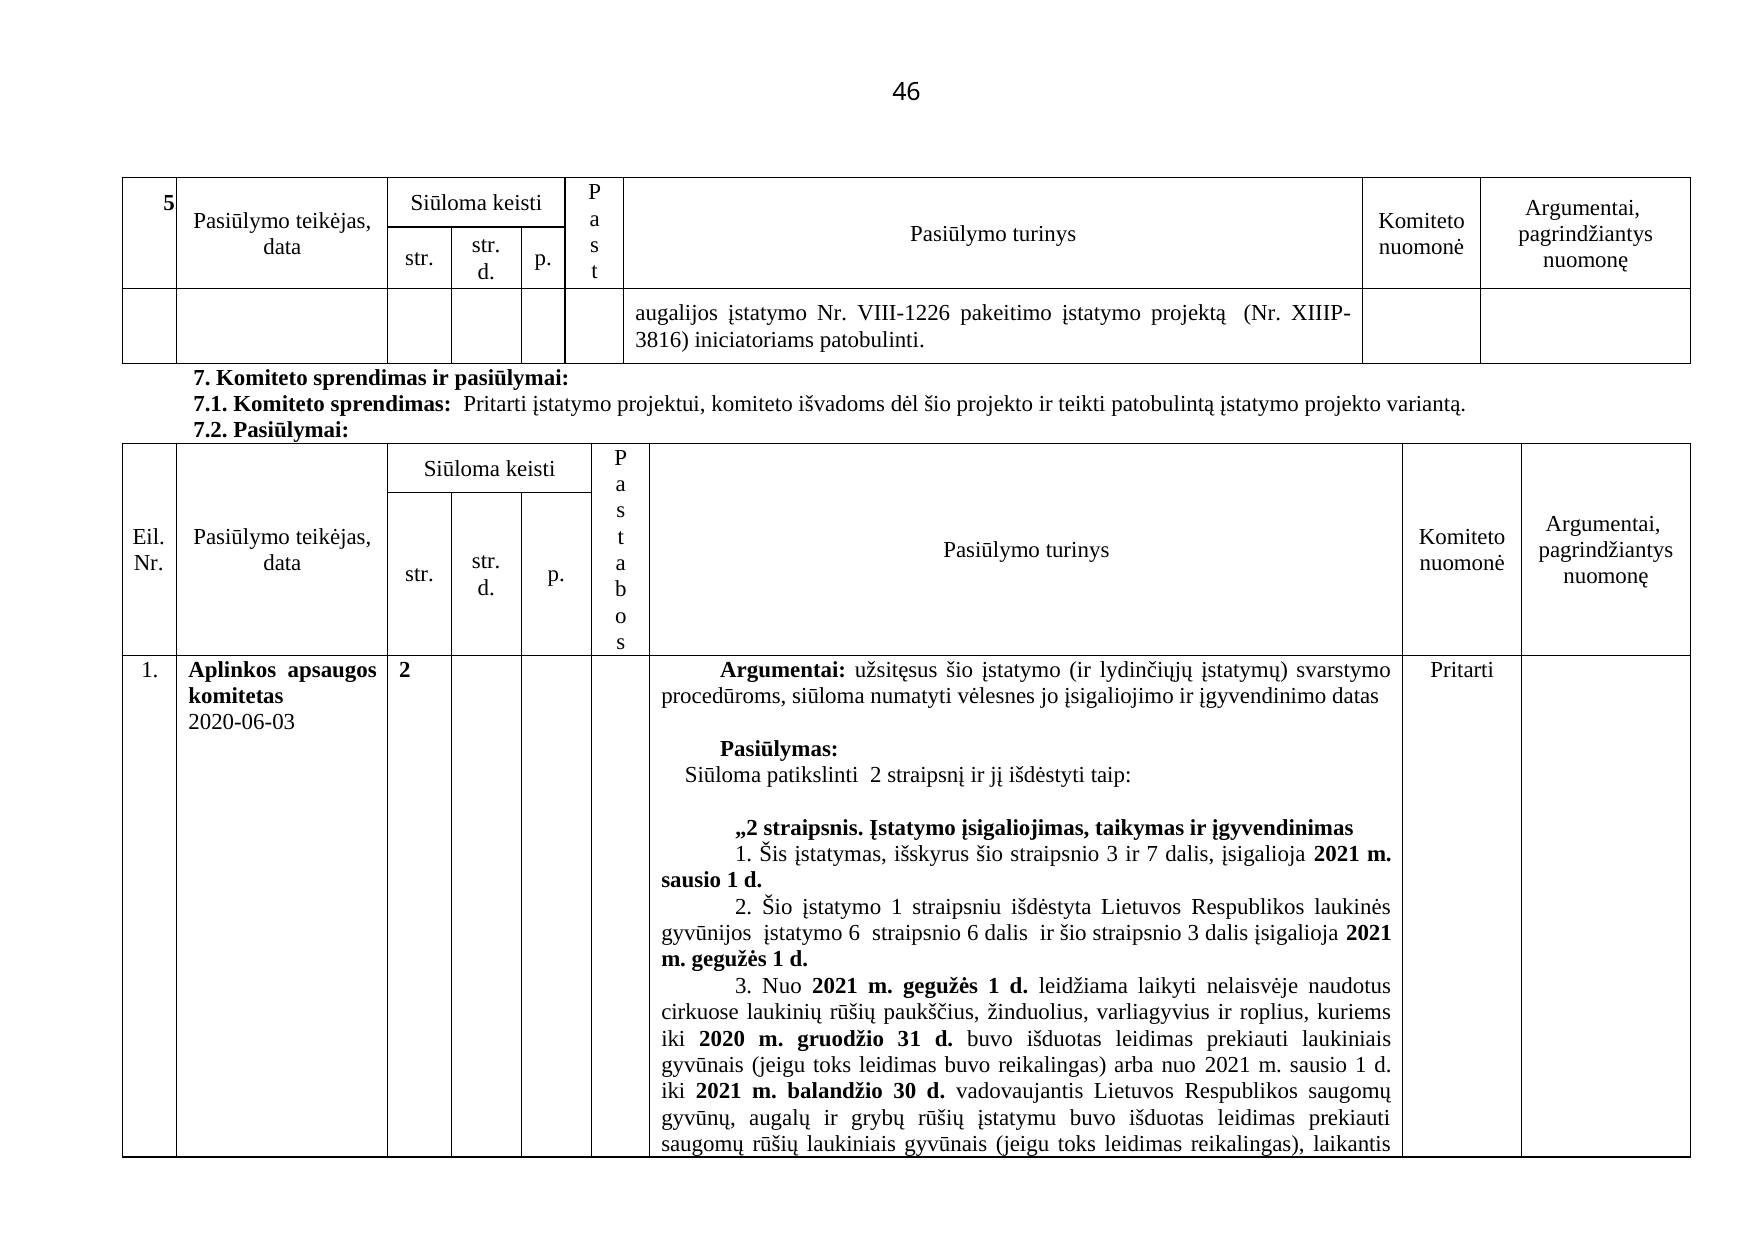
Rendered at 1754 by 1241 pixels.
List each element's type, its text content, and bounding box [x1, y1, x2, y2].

table_header Siūloma keisti [388, 444, 591, 492]
table_cell 2 [388, 656, 451, 1156]
table_header Eil. Nr. [123, 444, 176, 654]
table_header Argumentai, pagrindžiantys nuomonę [1522, 444, 1690, 654]
table_header Eil. Nr. [123, 178, 176, 288]
table_cell augalijos įstatymo Nr. VIII-1226 pakeitimo įstatymo projektą (Nr. XIIIP-3816) iniciatoriams patobulinti. [624, 289, 1362, 363]
table_cell str. [388, 228, 451, 288]
table_cell 1. [123, 656, 176, 1156]
table_cell Aplinkos apsaugos komitetas 2020-06-03 [177, 656, 387, 1156]
table_cell [177, 289, 387, 363]
table_cell [452, 289, 521, 363]
table_cell [592, 656, 649, 1156]
table_cell [123, 289, 176, 363]
table_header Pasiūlymo teikėjas, data [177, 444, 387, 654]
table_header Komiteto nuomonė [1363, 178, 1480, 288]
table_header Komiteto nuomonė [1403, 444, 1521, 654]
table_cell str. [388, 493, 451, 654]
table_cell [1522, 656, 1690, 1156]
table_cell [452, 656, 521, 1156]
table_cell str. d. [452, 493, 521, 654]
table_header Pastabos [592, 444, 649, 654]
table_header Pasiūlymo turinys [650, 444, 1402, 654]
table_cell [522, 656, 591, 1156]
text 7. Komiteto sprendimas ir pasiūlymai: [118, 364, 1695, 390]
table_header Siūloma keisti [388, 178, 564, 226]
table_cell Pritarti [1403, 656, 1521, 1156]
table_header Pastabos [566, 178, 623, 288]
table_header Pasiūlymo turinys [624, 178, 1362, 288]
table_cell [522, 289, 564, 363]
table_cell str. d. [452, 228, 521, 288]
table_cell Argumentai: užsitęsus šio įstatymo (ir lydinčiųjų įstatymų) svarstymo procedūroms, siūloma numatyti vėlesnes jo įsigaliojimo ir įgyvendinimo datas Pasiūlymas: Siūloma patikslinti 2 straipsnį ir jį išdėstyti taip: „2 straipsnis. Įstatymo įsigaliojimas, taikymas ir įgyvendinimas 1. Šis įstatymas, išskyrus šio straipsnio 3 ir 7 dalis, įsigalioja 2021 m. sausio 1 d. 2. Šio įstatymo 1 straipsniu išdėstyta Lietuvos Respublikos laukinės gyvūnijos įstatymo 6 straipsnio 6 dalis ir šio straipsnio 3 dalis įsigalioja 2021 m. gegužės 1 d. 3. Nuo 2021 m. gegužės 1 d. leidžiama laikyti nelaisvėje naudotus cirkuose laukinių rūšių paukščius, žinduolius, varliagyvius ir roplius, kuriems iki 2020 m. gruodžio 31 d. buvo išduotas leidimas prekiauti laukiniais gyvūnais (jeigu toks leidimas buvo reikalingas) arba nuo 2021 m. sausio 1 d. iki 2021 m. balandžio 30 d. vadovaujantis Lietuvos Respublikos saugomų gyvūnų, augalų ir grybų rūšių įstatymu buvo išduotas leidimas prekiauti saugomų rūšių laukiniais gyvūnais (jeigu toks leidimas reikalingas), laikantis [650, 656, 1402, 1156]
table_cell p. [522, 493, 591, 654]
table_cell [388, 289, 451, 363]
table_header Pasiūlymo teikėjas, data [177, 178, 387, 288]
table_cell [1481, 289, 1690, 363]
text 7.1. Komiteto sprendimas: Pritarti įstatymo projektui, komiteto išvadoms dėl šio projekto ir teikti patobulintą įstatymo projekto variantą. [118, 390, 1695, 416]
table_cell [1363, 289, 1480, 363]
text 7.2. Pasiūlymai: [118, 416, 1695, 443]
table_cell [566, 289, 623, 363]
table_header Argumentai, pagrindžiantys nuomonę [1481, 178, 1690, 288]
table_cell p. [522, 228, 564, 288]
